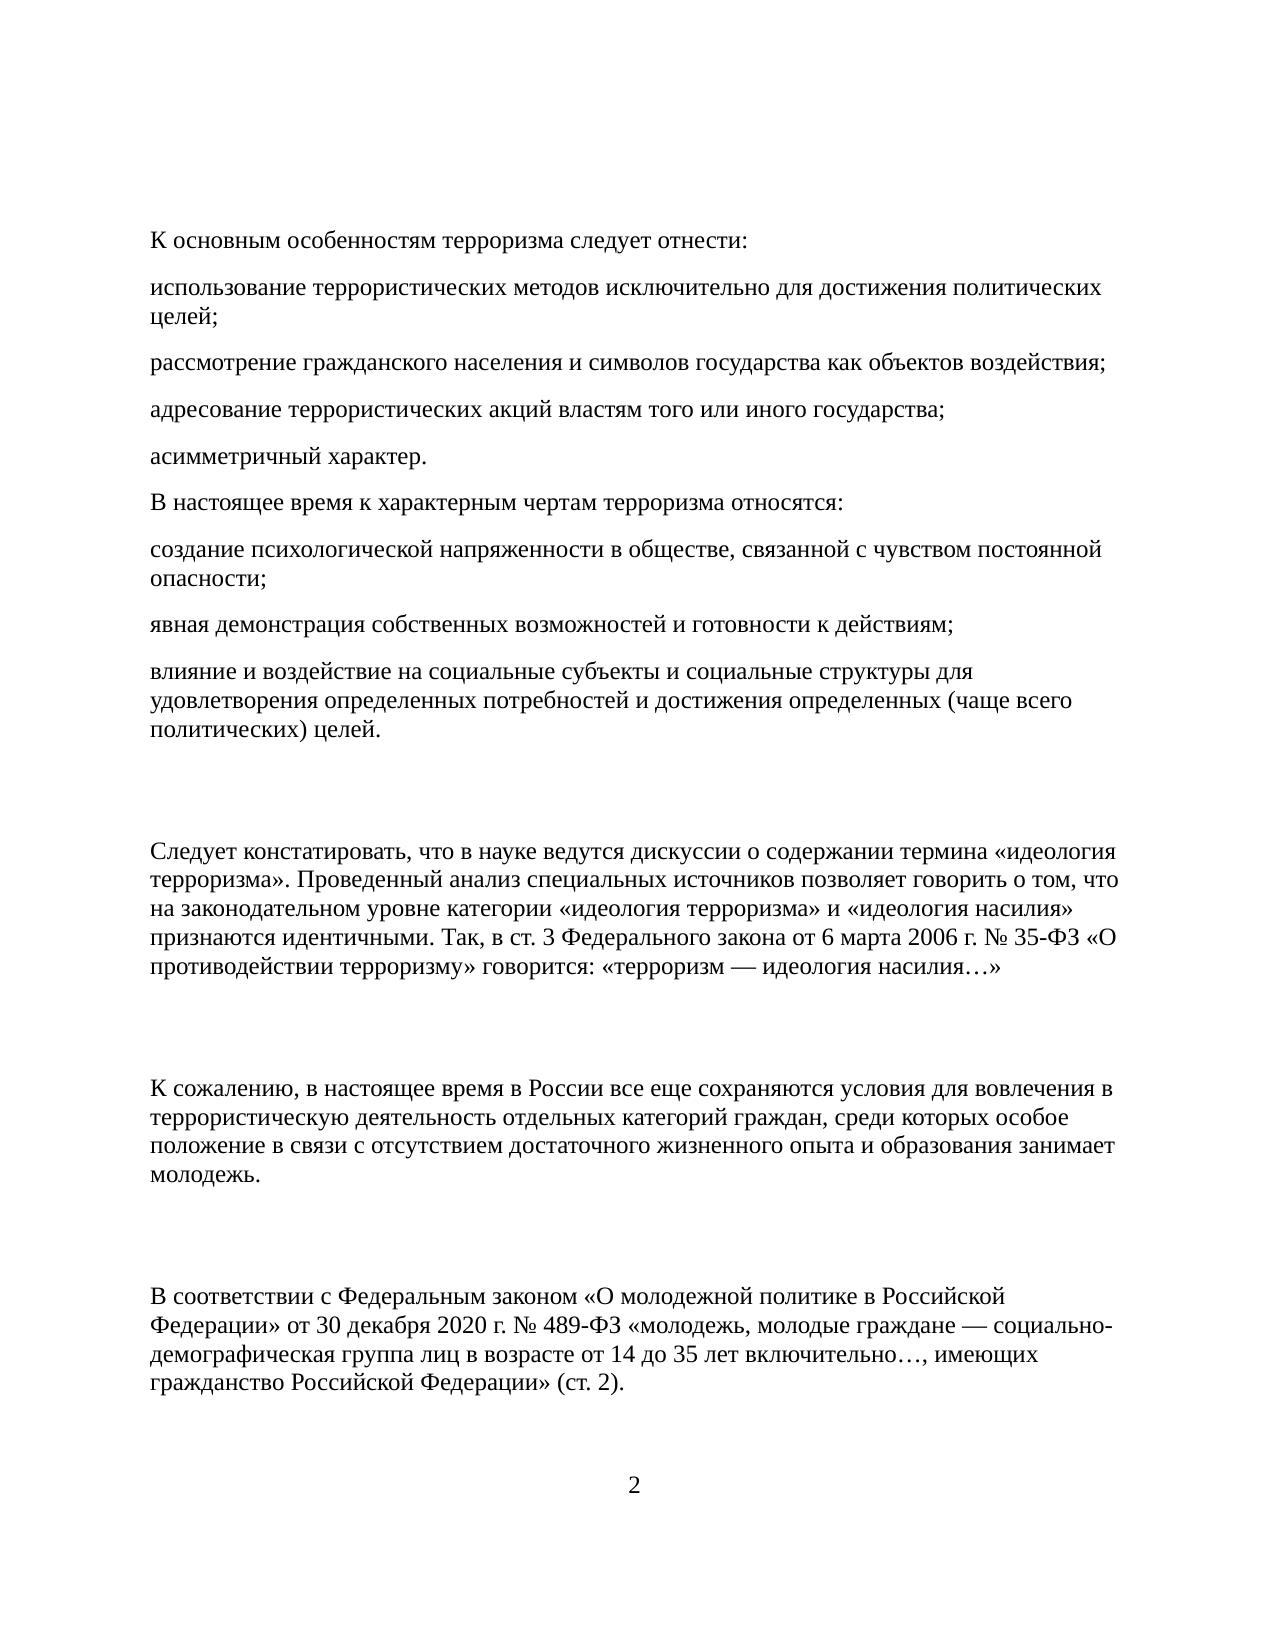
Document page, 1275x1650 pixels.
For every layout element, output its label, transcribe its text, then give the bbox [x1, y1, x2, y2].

text К основным особенностям терроризма следует отнести: [150, 225, 1125, 254]
text рассмотрение гражданского населения и символов государства как объектов воздействия; [150, 347, 1125, 376]
text Следует констатировать, что в науке ведутся дискуссии о содержании термина «идеология терроризма». Проведенный анализ специальных источников позволяет говорить о том, что на законодательном уровне категории «идеология терроризма» и «идеология насилия» признаются идентичными. Так, в ст. 3 Федерального закона от 6 марта 2006 г. № 35-ФЗ «О противодействии терроризму» говорится: «терроризм — идеология насилия…» [150, 836, 1125, 979]
text создание психологической напряженности в обществе, связанной с чувством постоянной опасности; [150, 534, 1125, 592]
text асимметричный характер. [150, 441, 1125, 469]
text В соответствии с Федеральным законом «О молодежной политике в Российской Федерации» от 30 декабря 2020 г. № 489-ФЗ «молодежь, молодые граждане — социально-демографическая группа лиц в возрасте от 14 до 35 лет включительно…, имеющих гражданство Российской Федерации» (ст. 2). [150, 1281, 1125, 1396]
text явная демонстрация собственных возможностей и готовности к действиям; [150, 609, 1125, 638]
text влияние и воздействие на социальные субъекты и социальные структуры для удовлетворения определенных потребностей и достижения определенных (чаще всего политических) целей. [150, 656, 1125, 742]
text В настоящее время к характерным чертам терроризма относятся: [150, 487, 1125, 516]
text адресование террористических акций властям того или иного государства; [150, 394, 1125, 423]
text К сожалению, в настоящее время в России все еще сохраняются условия для вовлечения в террористическую деятельность отдельных категорий граждан, среди которых особое положение в связи с отсутствием достаточного жизненного опыта и образования занимает молодежь. [150, 1073, 1125, 1188]
text использование террористических методов исключительно для достижения политических целей; [150, 272, 1125, 329]
